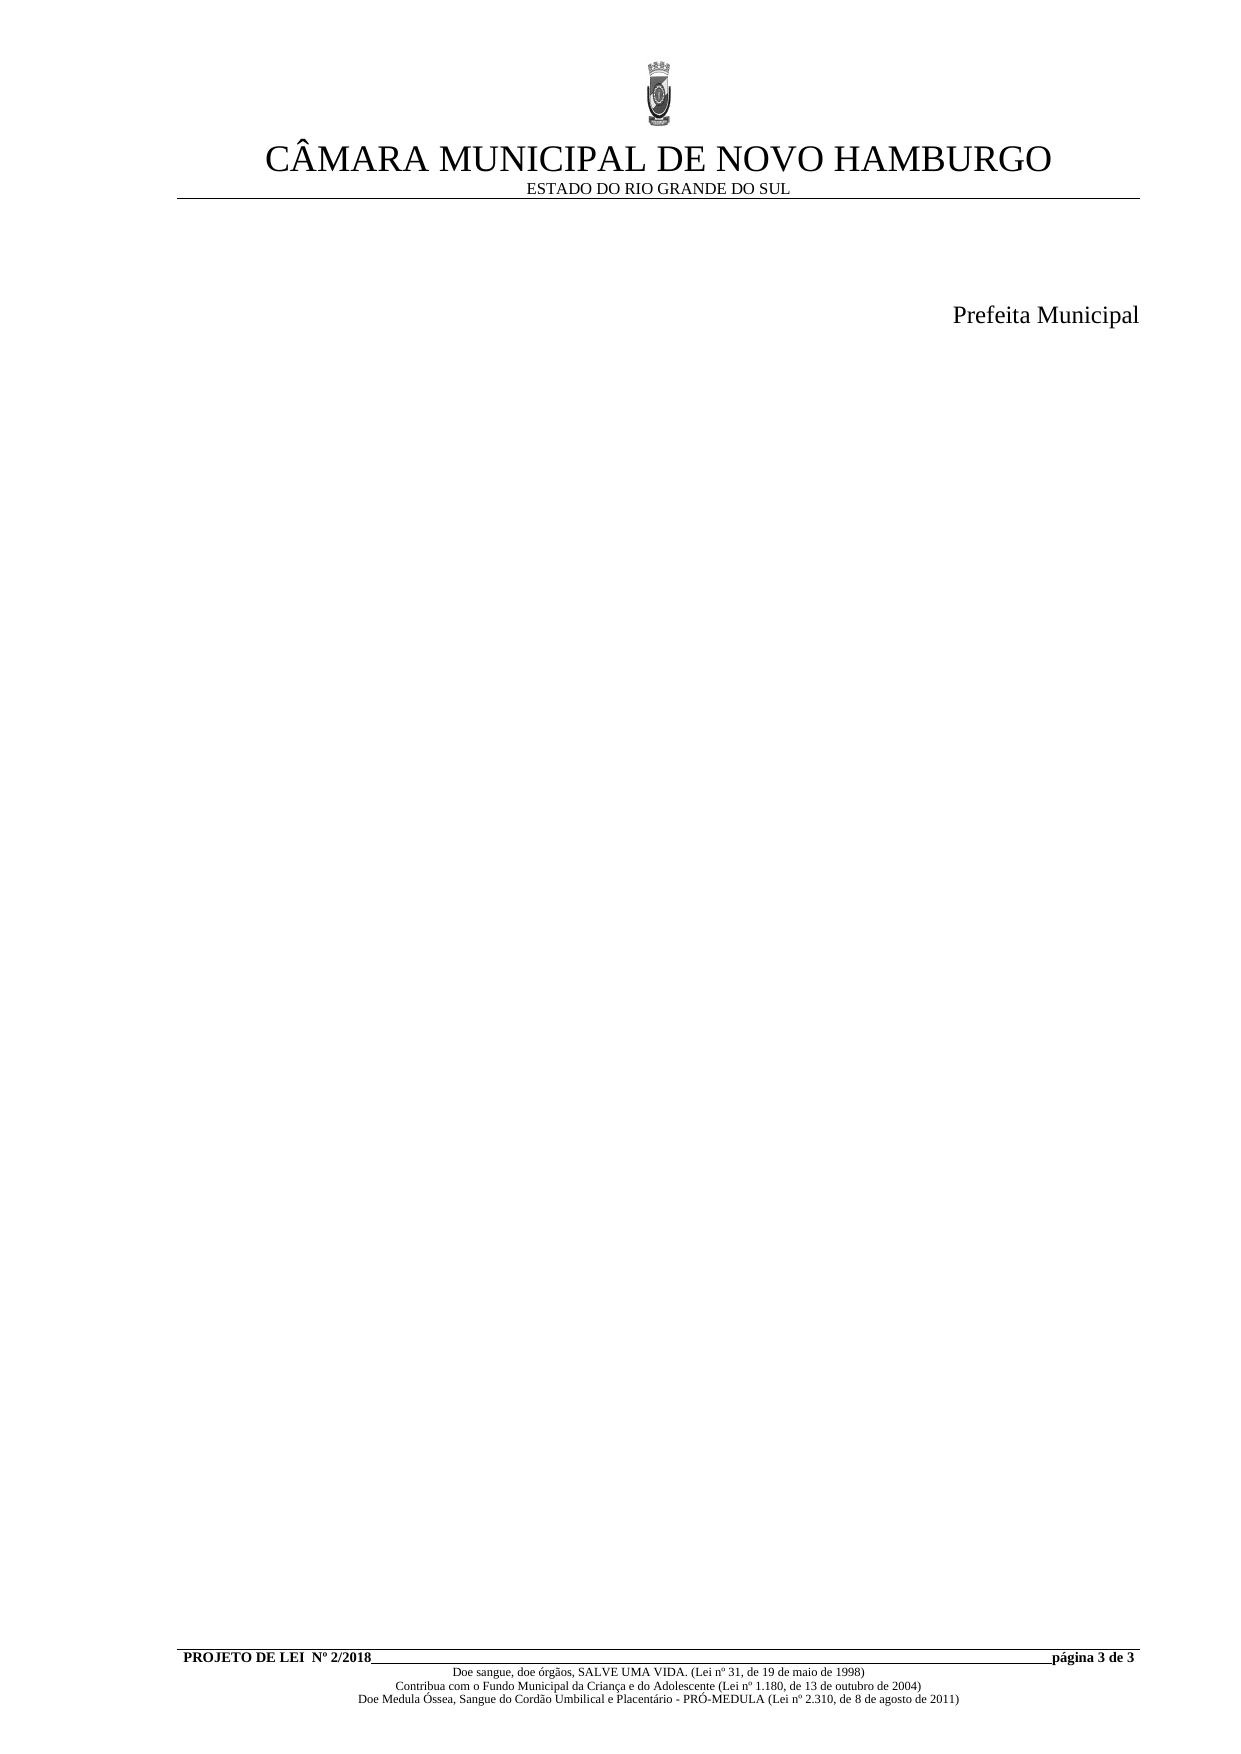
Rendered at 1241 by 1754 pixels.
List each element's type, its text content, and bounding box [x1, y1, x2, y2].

text Prefeita Municipal [177, 302, 1140, 329]
